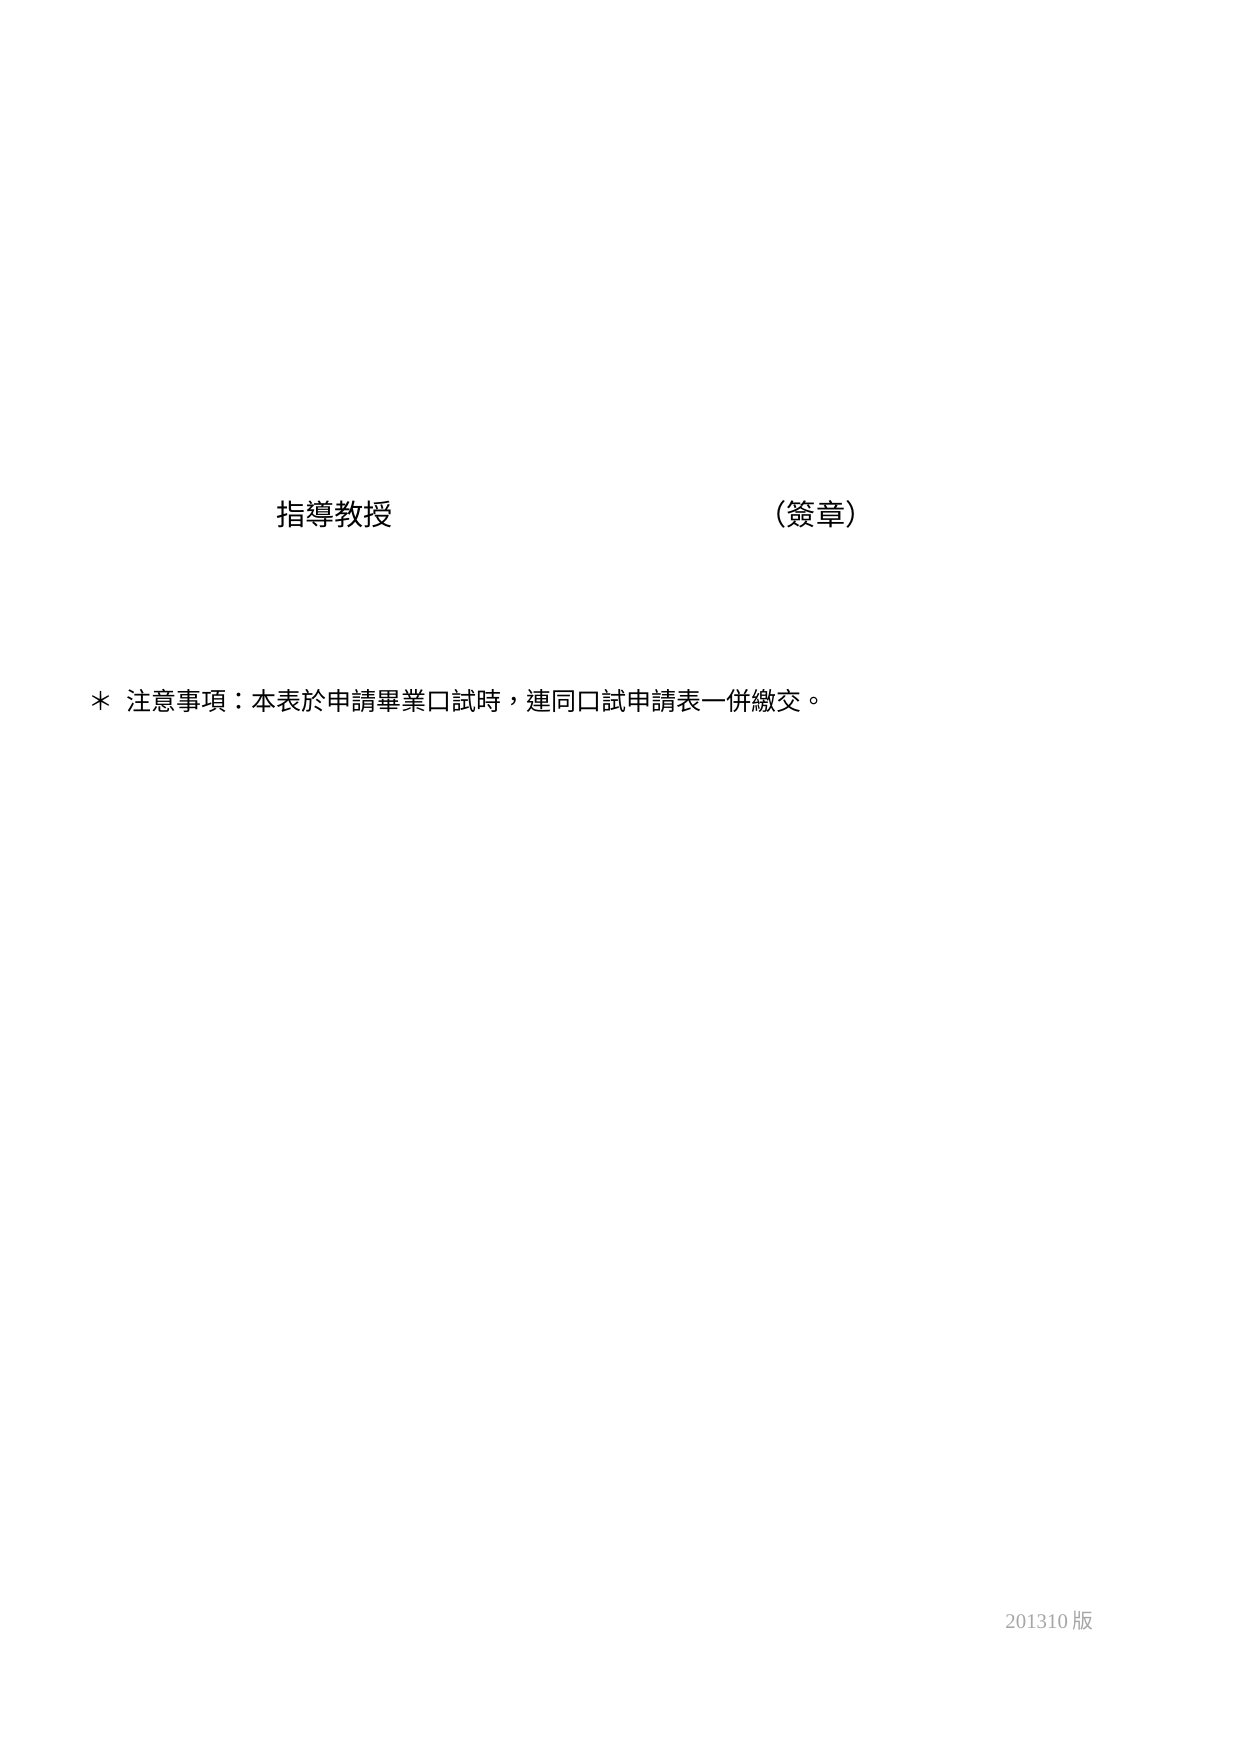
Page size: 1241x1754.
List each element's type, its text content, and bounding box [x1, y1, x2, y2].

list 注意事項：本表於申請畢業口試時，連同口試申請表一併繳交。 [89, 658, 1092, 721]
text 指導教授 （簽章） [89, 471, 1092, 533]
